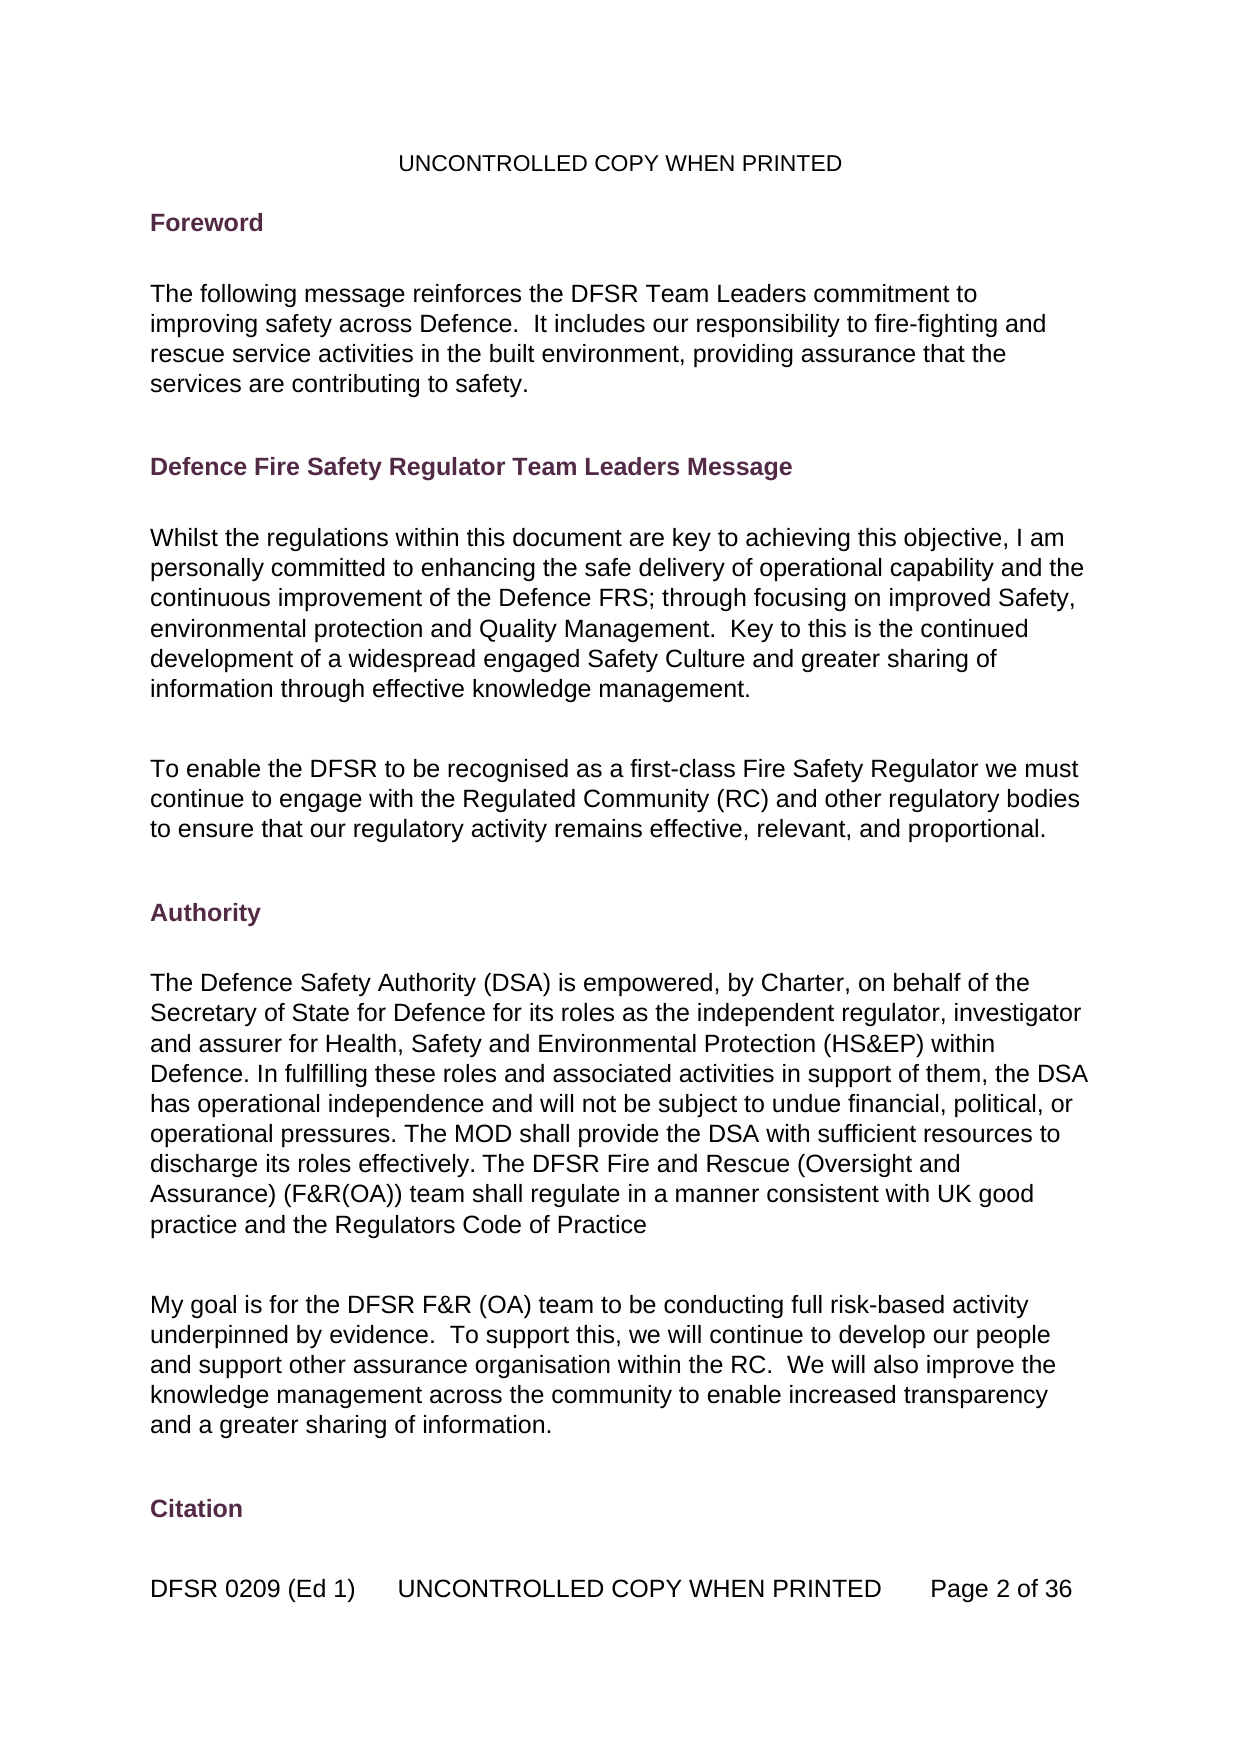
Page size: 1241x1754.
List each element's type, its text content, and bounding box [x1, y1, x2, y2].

text The Defence Safety Authority (DSA) is empowered, by Charter, on behalf of the Secretary of State for Defence for its roles as the independent regulator, investigator and assurer for Health, Safety and Environmental Protection (HS&EP) within Defence. In fulfilling these roles and associated activities in support of them, the DSA has operational independence and will not be subject to undue financial, political, or operational pressures. The MOD shall provide the DSA with sufficient resources to discharge its roles effectively. The DFSR Fire and Rescue (Oversight and Assurance) (F&R(OA)) team shall regulate in a manner consistent with UK good practice and the Regulators Code of Practice [150, 968, 1090, 1238]
text Citation [150, 1494, 1090, 1523]
text Foreword [150, 209, 1090, 237]
text Whilst the regulations within this document are key to achieving this objective, I am personally committed to enhancing the safe delivery of operational capability and the continuous improvement of the Defence FRS; through focusing on improved Safety, environmental protection and Quality Management. Key to this is the continued development of a widespread engaged Safety Culture and greater sharing of information through effective knowledge management. [150, 523, 1090, 702]
text The following message reinforces the DFSR Team Leaders commitment to improving safety across Defence. It includes our responsibility to fire-fighting and rescue service activities in the built environment, providing assurance that the services are contributing to safety. [150, 279, 1090, 398]
text Defence Fire Safety Regulator Team Leaders Message [150, 453, 1090, 482]
text My goal is for the DFSR F&R (OA) team to be conducting full risk-based activity underpinned by evidence. To support this, we will continue to develop our people and support other assurance organisation within the RC. We will also improve the knowledge management across the community to enable increased transparency and a greater sharing of information. [150, 1290, 1090, 1439]
text To enable the DFSR to be recognised as a first-class Fire Safety Regulator we must continue to engage with the Regulated Community (RC) and other regulatory bodies to ensure that our regulatory activity remains effective, relevant, and proportional. [150, 754, 1090, 843]
text Authority [150, 898, 1090, 927]
